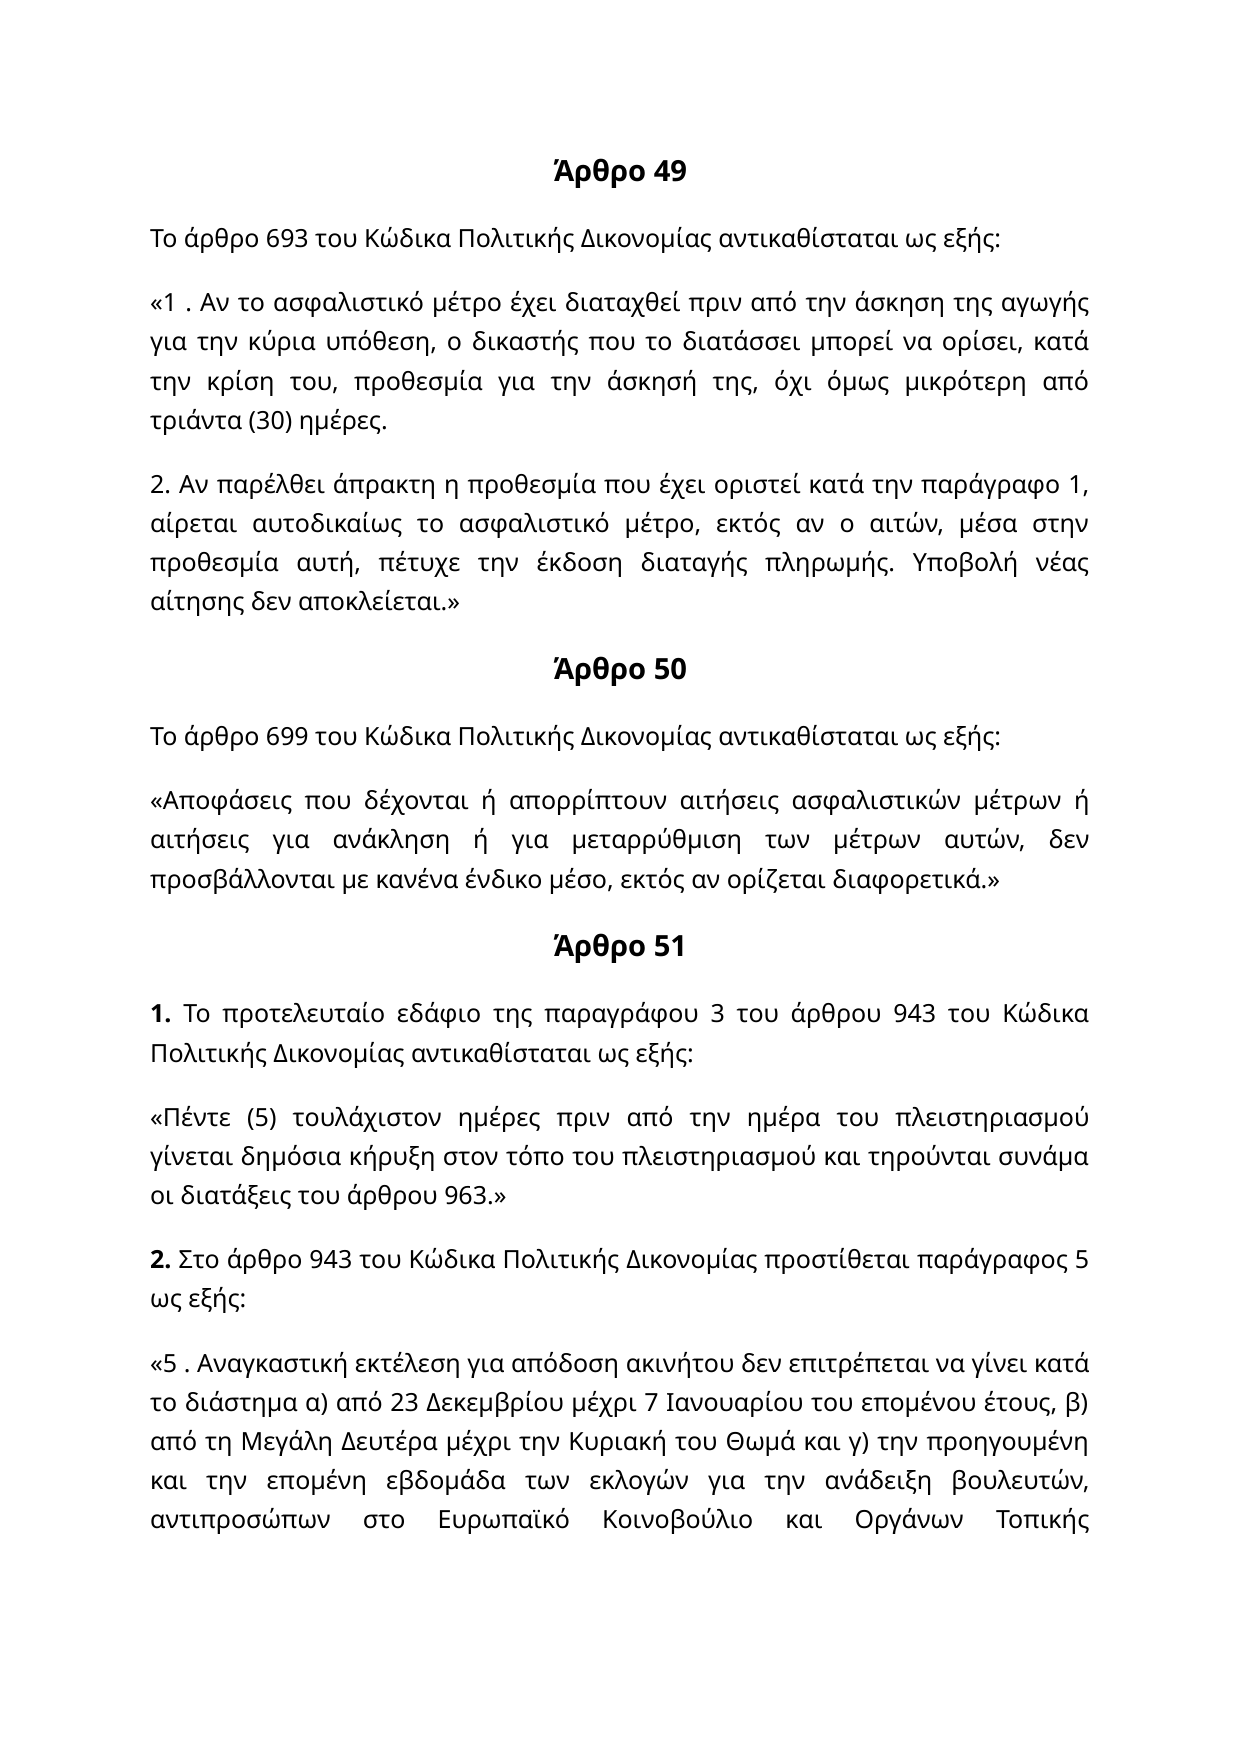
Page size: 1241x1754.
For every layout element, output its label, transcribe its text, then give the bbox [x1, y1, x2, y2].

subtitle Άρθρο 49 [150, 150, 1090, 190]
text Το άρθρο 699 του Κώδικα Πολιτικής Δικονομίας αντικαθίσταται ως εξής: [150, 719, 1090, 753]
text 2. Αν παρέλθει άπρακτη η προθεσμία που έχει οριστεί κατά την παράγραφο 1, αίρεται αυτοδικαίως το ασφαλιστικό μέτρο, εκτός αν ο αιτών, μέσα στην προθεσμία αυτή, πέτυχε την έκδοση διαταγής πληρωμής. Υποβολή νέας αίτησης δεν αποκλείεται.» [150, 466, 1090, 618]
text 2. Στο άρθρο 943 του Κώδικα Πολιτικής Δικονομίας προστίθεται παράγραφος 5 ως εξής: [150, 1242, 1090, 1315]
text «5 . Αναγκαστική εκτέλεση για απόδοση ακινήτου δεν επιτρέπεται να γίνει κατά το διάστημα α) από 23 Δεκεμβρίου μέχρι 7 Ιανουαρίου του επομένου έτους, β) από τη Μεγάλη Δευτέρα μέχρι την Κυριακή του Θωμά και γ) την προηγουμένη και την επομένη εβδομάδα των εκλογών για την ανάδειξη βουλευτών, αντιπροσώπων στο Ευρωπαϊκό Κοινοβούλιο και Οργάνων Τοπικής [150, 1345, 1090, 1536]
subtitle Άρθρο 51 [150, 925, 1090, 965]
text Το άρθρο 693 του Κώδικα Πολιτικής Δικονομίας αντικαθίσταται ως εξής: [150, 221, 1090, 255]
text «Αποφάσεις που δέχονται ή απορρίπτουν αιτήσεις ασφαλιστικών μέτρων ή αιτήσεις για ανάκληση ή για μεταρρύθμιση των μέτρων αυτών, δεν προσβάλλονται με κανένα ένδικο μέσο, εκτός αν ορίζεται διαφορετικά.» [150, 783, 1090, 895]
text «Πέντε (5) τουλάχιστον ημέρες πριν από την ημέρα του πλειστηριασμού γίνεται δημόσια κήρυξη στον τόπο του πλειστηριασμού και τηρούνται συνάμα οι διατάξεις του άρθρου 963.» [150, 1099, 1090, 1212]
text 1. Το προτελευταίο εδάφιο της παραγράφου 3 του άρθρου 943 του Κώδικα Πολιτικής Δικονομίας αντικαθίσταται ως εξής: [150, 996, 1090, 1069]
subtitle Άρθρο 50 [150, 648, 1090, 688]
text «1 . Αν το ασφαλιστικό μέτρο έχει διαταχθεί πριν από την άσκηση της αγωγής για την κύρια υπόθεση, ο δικαστής που το διατάσσει μπορεί να ορίσει, κατά την κρίση του, προθεσμία για την άσκησή της, όχι όμως μικρότερη από τριάντα (30) ημέρες. [150, 285, 1090, 436]
